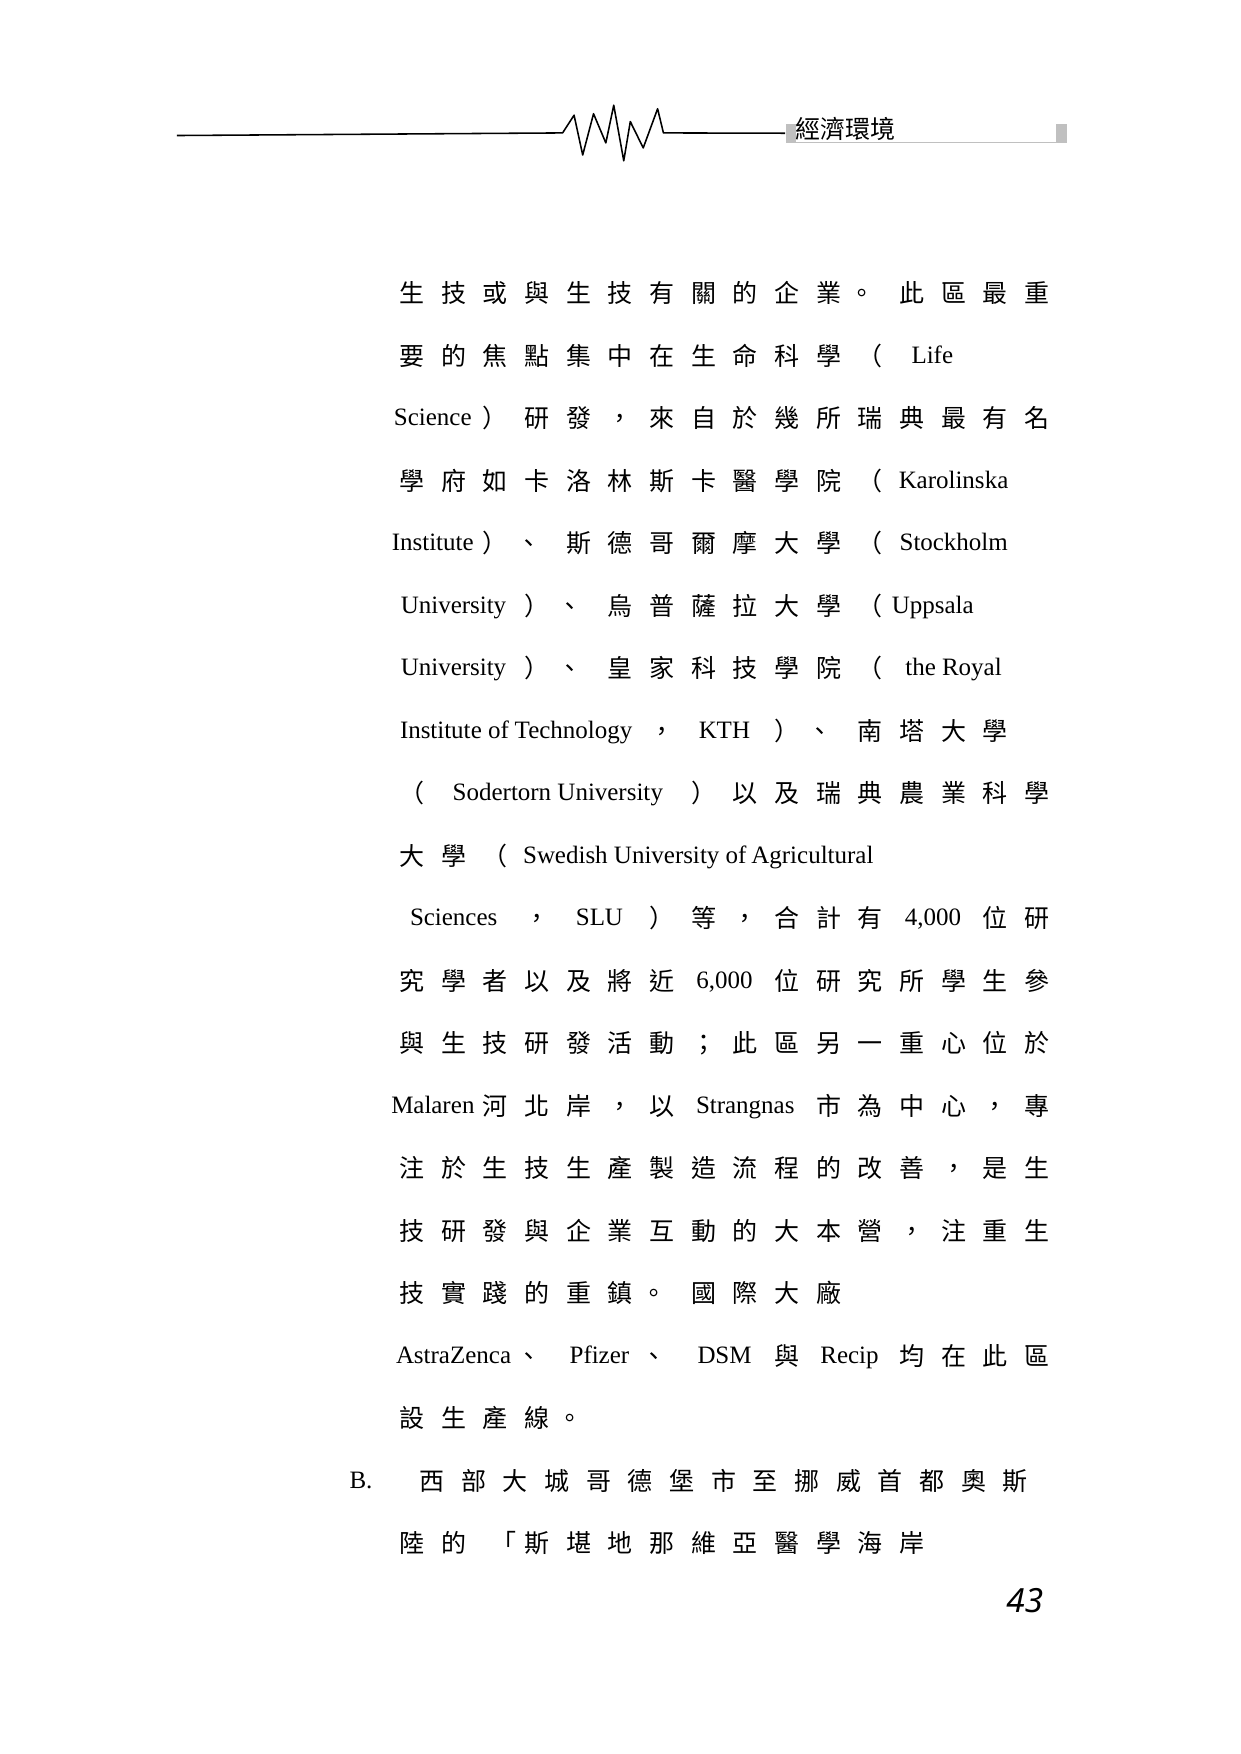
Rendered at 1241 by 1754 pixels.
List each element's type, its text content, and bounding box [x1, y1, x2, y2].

text B. 西部大城哥德堡市至挪威首都奧斯陸的「斯堪地那維亞醫學海岸 [330, 1438, 1058, 1563]
text 生技或與生技有關的企業。此區最重要的焦點集中在生命科學（Life Science）研發，來自於幾所瑞典最有名學府如卡洛林斯卡醫學院（Karolinska Institute）、斯德哥爾摩大學（Stockholm University）、烏普薩拉大學（Uppsala University）、皇家科技學院（the Royal Institute of Technology，KTH）、南塔大學（Sodertorn University）以及瑞典農業科學大學（Swedish University of Agricultural Sciences，SLU）等，合計有4,000位研究學者以及將近6,000位研究所學生參與生技研發活動；此區另一重心位於Malaren河北岸，以Strangnas市為中心，專注於生技生產製造流程的改善，是生技研發與企業互動的大本營，注重生技實踐的重鎮。國際大廠AstraZenca、Pfizer、DSM與Recip均在此區設生產線。 [330, 250, 1058, 1438]
